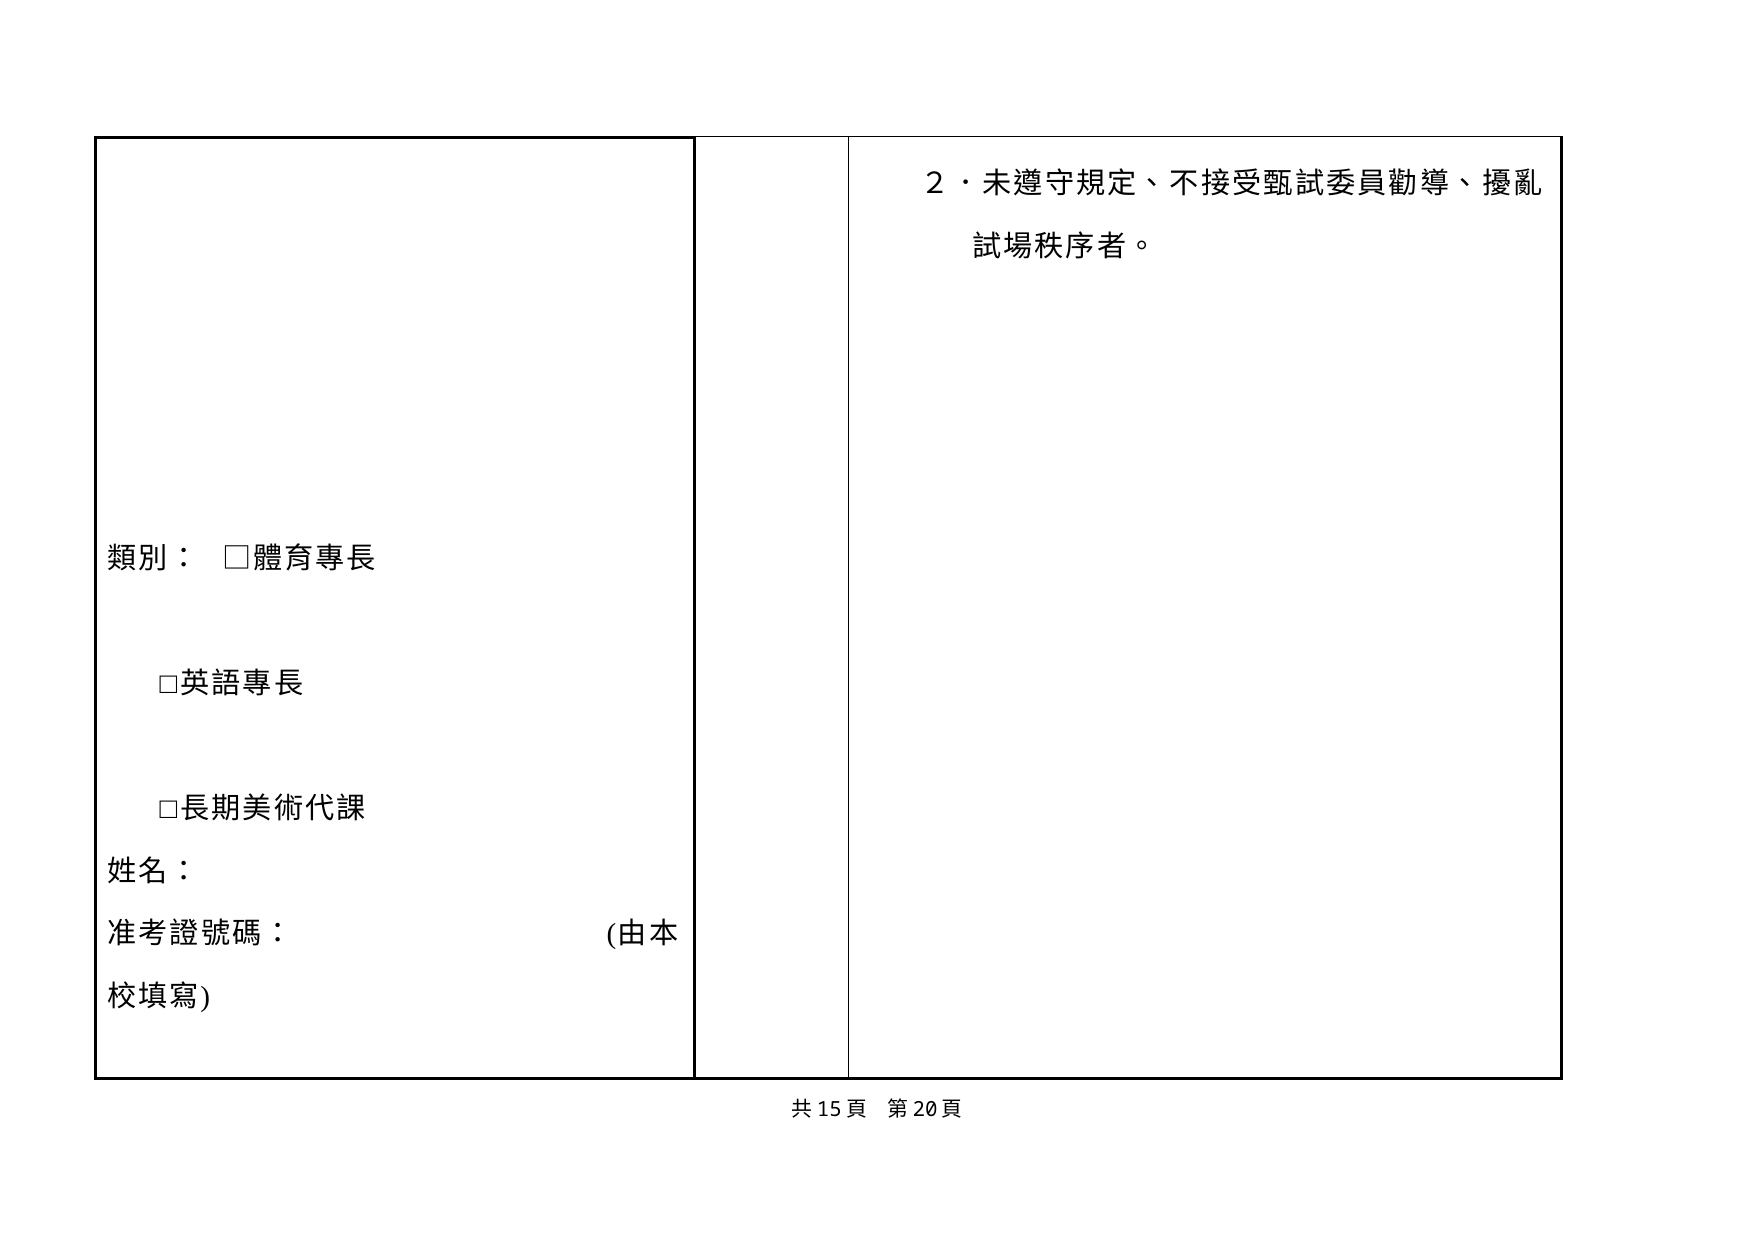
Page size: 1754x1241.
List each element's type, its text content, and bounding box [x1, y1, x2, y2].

table_cell 一、應考人務請攜帶本准考證及國民身分證應試。 二、應考人有下列各款情事之一者，喪失考試資格。 冒名頂替者。 ２．未遵守規定、不接受甄試委員勸導、擾亂試場秩序者。 [849, 137, 1560, 1077]
table_cell [696, 137, 848, 1077]
table_header 類別： □體育專長 □英語專長 □長期美術代課 姓名： 准考證號碼： (由本校填寫) [97, 139, 693, 1077]
